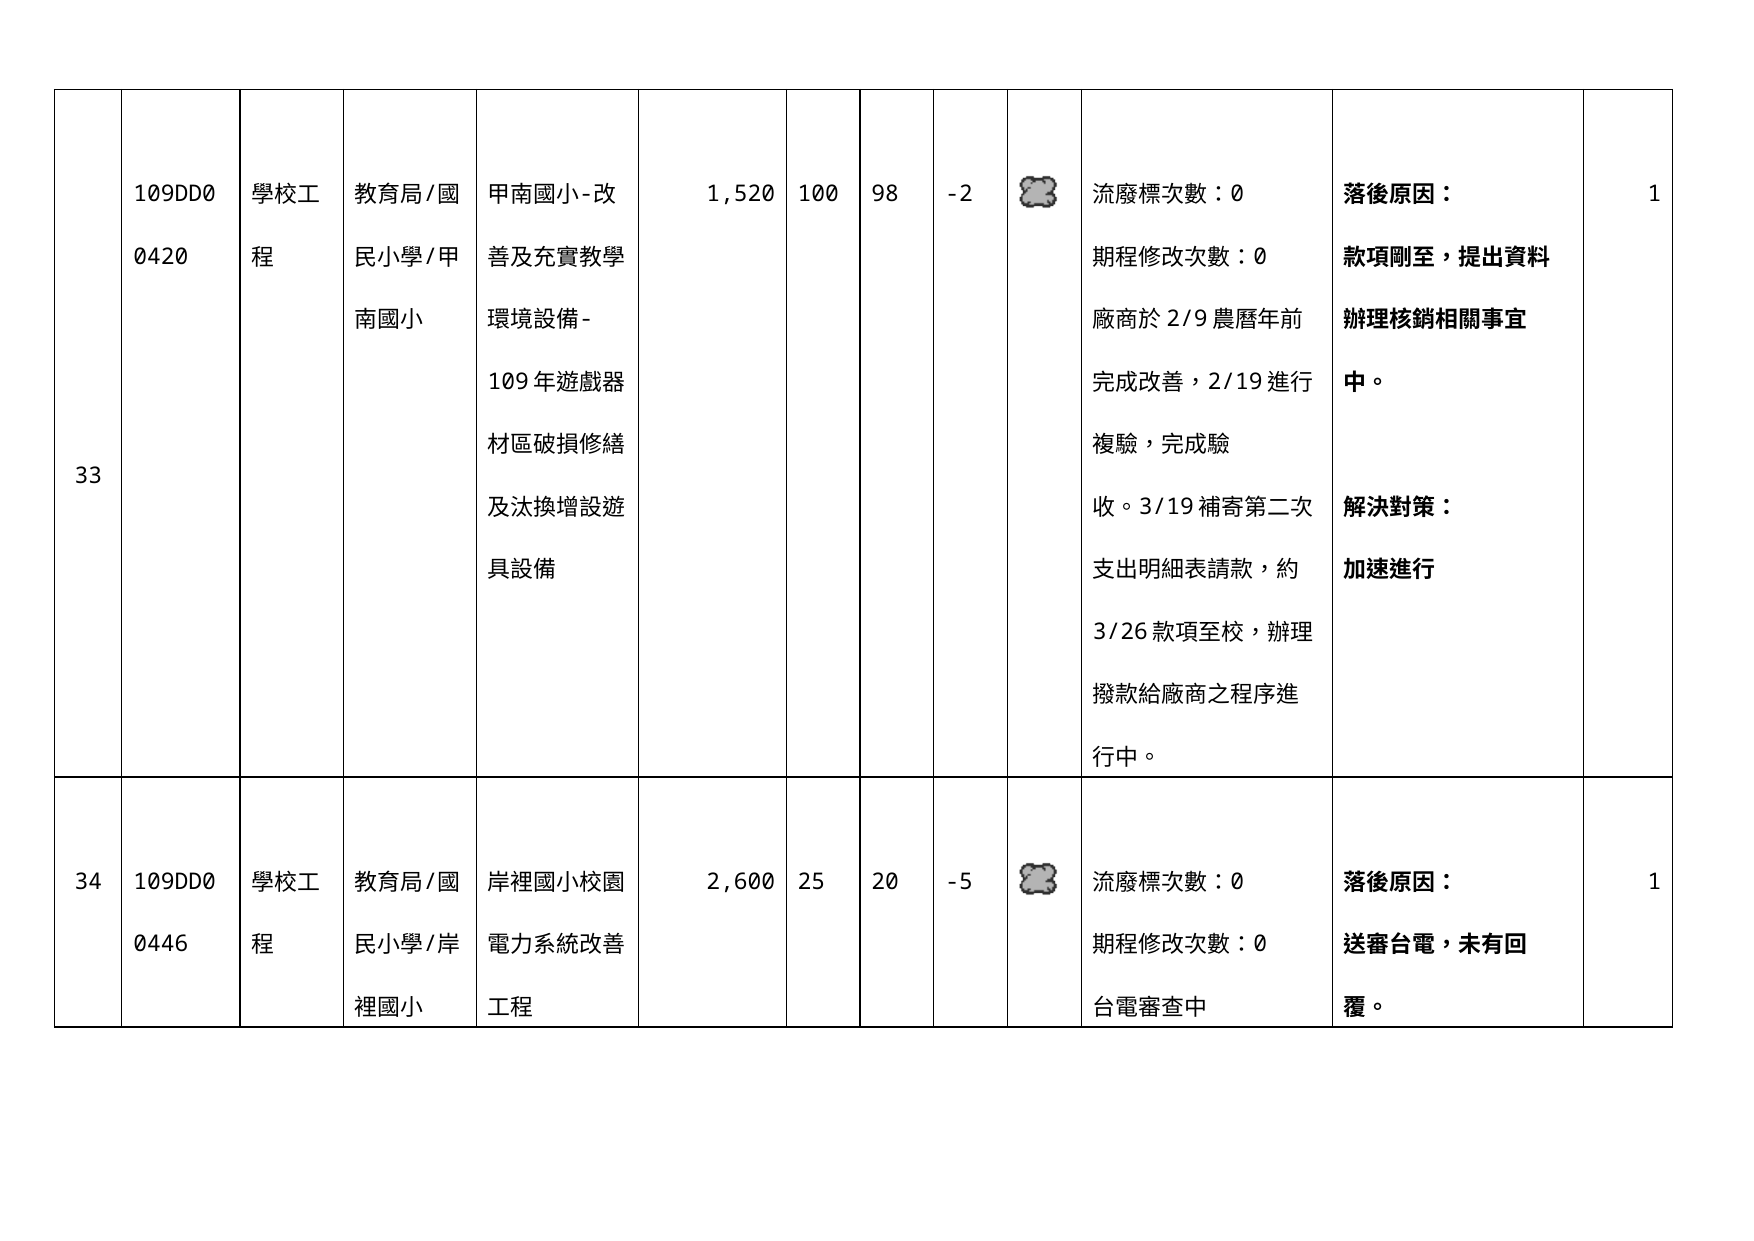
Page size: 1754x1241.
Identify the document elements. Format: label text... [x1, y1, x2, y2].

table_cell -5 [934, 778, 1007, 1026]
table_cell 98 [861, 90, 933, 776]
table_cell 100 [787, 90, 859, 776]
table_cell 岸裡國小校園電力系統改善工程 [477, 778, 638, 1026]
table_cell [1008, 90, 1081, 776]
table_cell 教育局/國民小學/甲南國小 [344, 90, 476, 776]
table_cell 甲南國小-改善及充實教學環境設備-109年遊戲器材區破損修繕及汰換增設遊具設備 [477, 90, 638, 776]
table_cell 109DD00420 [122, 90, 239, 776]
table_cell -2 [934, 90, 1007, 776]
table_cell 落後原因： 送審台電，未有回覆。 [1333, 778, 1583, 1026]
table_cell 1 [1584, 90, 1672, 776]
table_cell 教育局/國民小學/岸裡國小 [344, 778, 476, 1026]
table_cell 學校工程 [241, 778, 343, 1026]
table_cell 20 [861, 778, 933, 1026]
table_cell 34 [55, 778, 121, 1026]
table_cell 1 [1584, 778, 1672, 1026]
table_cell 流廢標次數：0 期程修改次數：0 廠商於2/9農曆年前完成改善，2/19進行複驗，完成驗收。3/19補寄第二次支出明細表請款，約3/26款項至校，辦理撥款給廠商之程序進行中。 [1082, 90, 1332, 776]
table_cell 33 [55, 90, 121, 776]
table_cell 流廢標次數：0 期程修改次數：0 台電審查中 [1082, 778, 1332, 1026]
table_cell 學校工程 [241, 90, 343, 776]
table_header [1673, 89, 1695, 1027]
table_cell 2,600 [639, 778, 786, 1026]
table_cell 109DD00446 [122, 778, 239, 1026]
table_cell 1,520 [639, 90, 786, 776]
table_cell 落後原因： 款項剛至，提出資料辦理核銷相關事宜中。 解決對策： 加速進行 [1333, 90, 1583, 776]
table_cell 25 [787, 778, 859, 1026]
table_cell [1008, 778, 1081, 1026]
